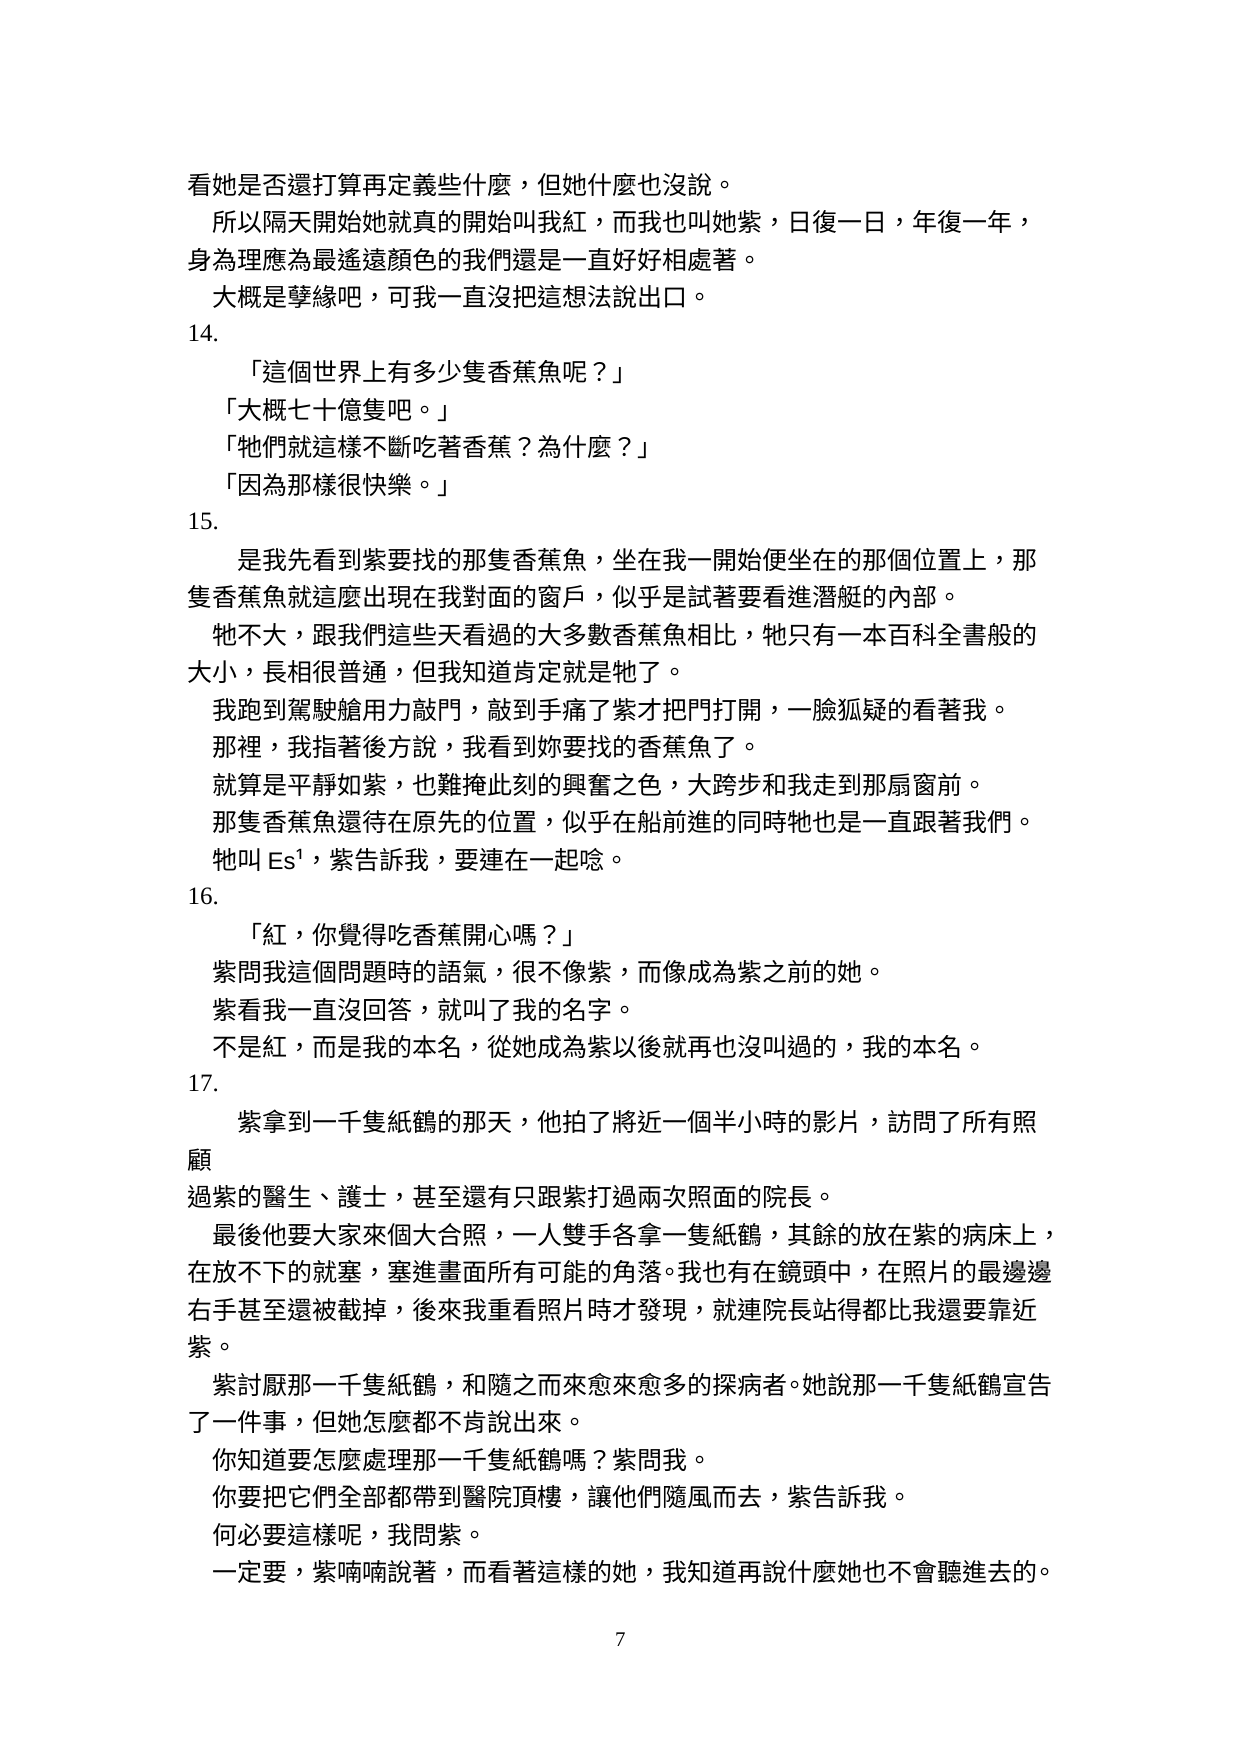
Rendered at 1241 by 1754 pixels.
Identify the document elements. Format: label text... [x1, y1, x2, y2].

text 我跑到駕駛艙用力敲門，敲到手痛了紫才把門打開，一臉狐疑的看著我。 [187, 689, 1053, 727]
text 「這個世界上有多少隻香蕉魚呢？」 [187, 352, 1053, 389]
text 你要把它們全部都帶到醫院頂樓，讓他們隨風而去，紫告訴我。 [187, 1477, 1053, 1514]
text 那隻香蕉魚還待在原先的位置，似乎在船前進的同時牠也是一直跟著我們。 [187, 802, 1053, 839]
text 紫拿到一千隻紙鶴的那天，他拍了將近一個半小時的影片，訪問了所有照顧 [187, 1102, 1053, 1177]
text 過紫的醫生、護士，甚至還有只跟紫打過兩次照面的院長。 [187, 1177, 1053, 1214]
text 就算是平靜如紫，也難掩此刻的興奮之色，大跨步和我走到那扇窗前。 [187, 764, 1053, 802]
text 牠叫Es¹，紫告訴我，要連在一起唸。 [187, 839, 1053, 877]
text 14. [187, 314, 1053, 352]
text 大概是孽緣吧，可我一直沒把這想法說出口。 [187, 277, 1053, 314]
text 右手甚至還被截掉，後來我重看照片時才發現，就連院長站得都比我還要靠近紫。 [187, 1289, 1053, 1364]
text 「牠們就這樣不斷吃著香蕉？為什麼？」 [187, 427, 1053, 464]
text 牠不大，跟我們這些天看過的大多數香蕉魚相比，牠只有一本百科全書般的大小，長相很普通，但我知道肯定就是牠了。 [187, 614, 1053, 689]
text 最後他要大家來個大合照，一人雙手各拿一隻紙鶴，其餘的放在紫的病床上， [187, 1214, 1053, 1252]
text 紫看我一直沒回答，就叫了我的名字。 [187, 989, 1053, 1027]
text 紫討厭那一千隻紙鶴，和隨之而來愈來愈多的探病者。她說那一千隻紙鶴宣告了一件事，但她怎麼都不肯說出來。 [187, 1364, 1053, 1439]
text 紫問我這個問題時的語氣，很不像紫，而像成為紫之前的她。 [187, 952, 1053, 989]
text 15. [187, 502, 1053, 539]
text 16. [187, 877, 1053, 914]
text 你知道要怎麼處理那一千隻紙鶴嗎？紫問我。 [187, 1439, 1053, 1477]
text 是我先看到紫要找的那隻香蕉魚，坐在我一開始便坐在的那個位置上，那隻香蕉魚就這麼出現在我對面的窗戶，似乎是試著要看進潛艇的內部。 [187, 539, 1053, 614]
text 所以隔天開始她就真的開始叫我紅，而我也叫她紫，日復一日，年復一年，身為理應為最遙遠顏色的我們還是一直好好相處著。 [187, 202, 1053, 277]
text 「紅，你覺得吃香蕉開心嗎？」 [187, 914, 1053, 952]
text 不是紅，而是我的本名，從她成為紫以後就再也沒叫過的，我的本名。 [187, 1027, 1053, 1064]
text 在放不下的就塞，塞進畫面所有可能的角落。我也有在鏡頭中，在照片的最邊邊， [187, 1252, 1053, 1289]
text 看她是否還打算再定義些什麼，但她什麼也沒說。 [187, 164, 1053, 202]
text 「因為那樣很快樂。」 [187, 464, 1053, 502]
text 那裡，我指著後方說，我看到妳要找的香蕉魚了。 [187, 727, 1053, 764]
text 「大概七十億隻吧。」 [187, 389, 1053, 427]
text 何必要這樣呢，我問紫。 [187, 1514, 1053, 1552]
text 一定要，紫喃喃說著，而看著這樣的她，我知道再說什麼她也不會聽進去的。 [187, 1552, 1053, 1589]
text 17. [187, 1064, 1053, 1102]
